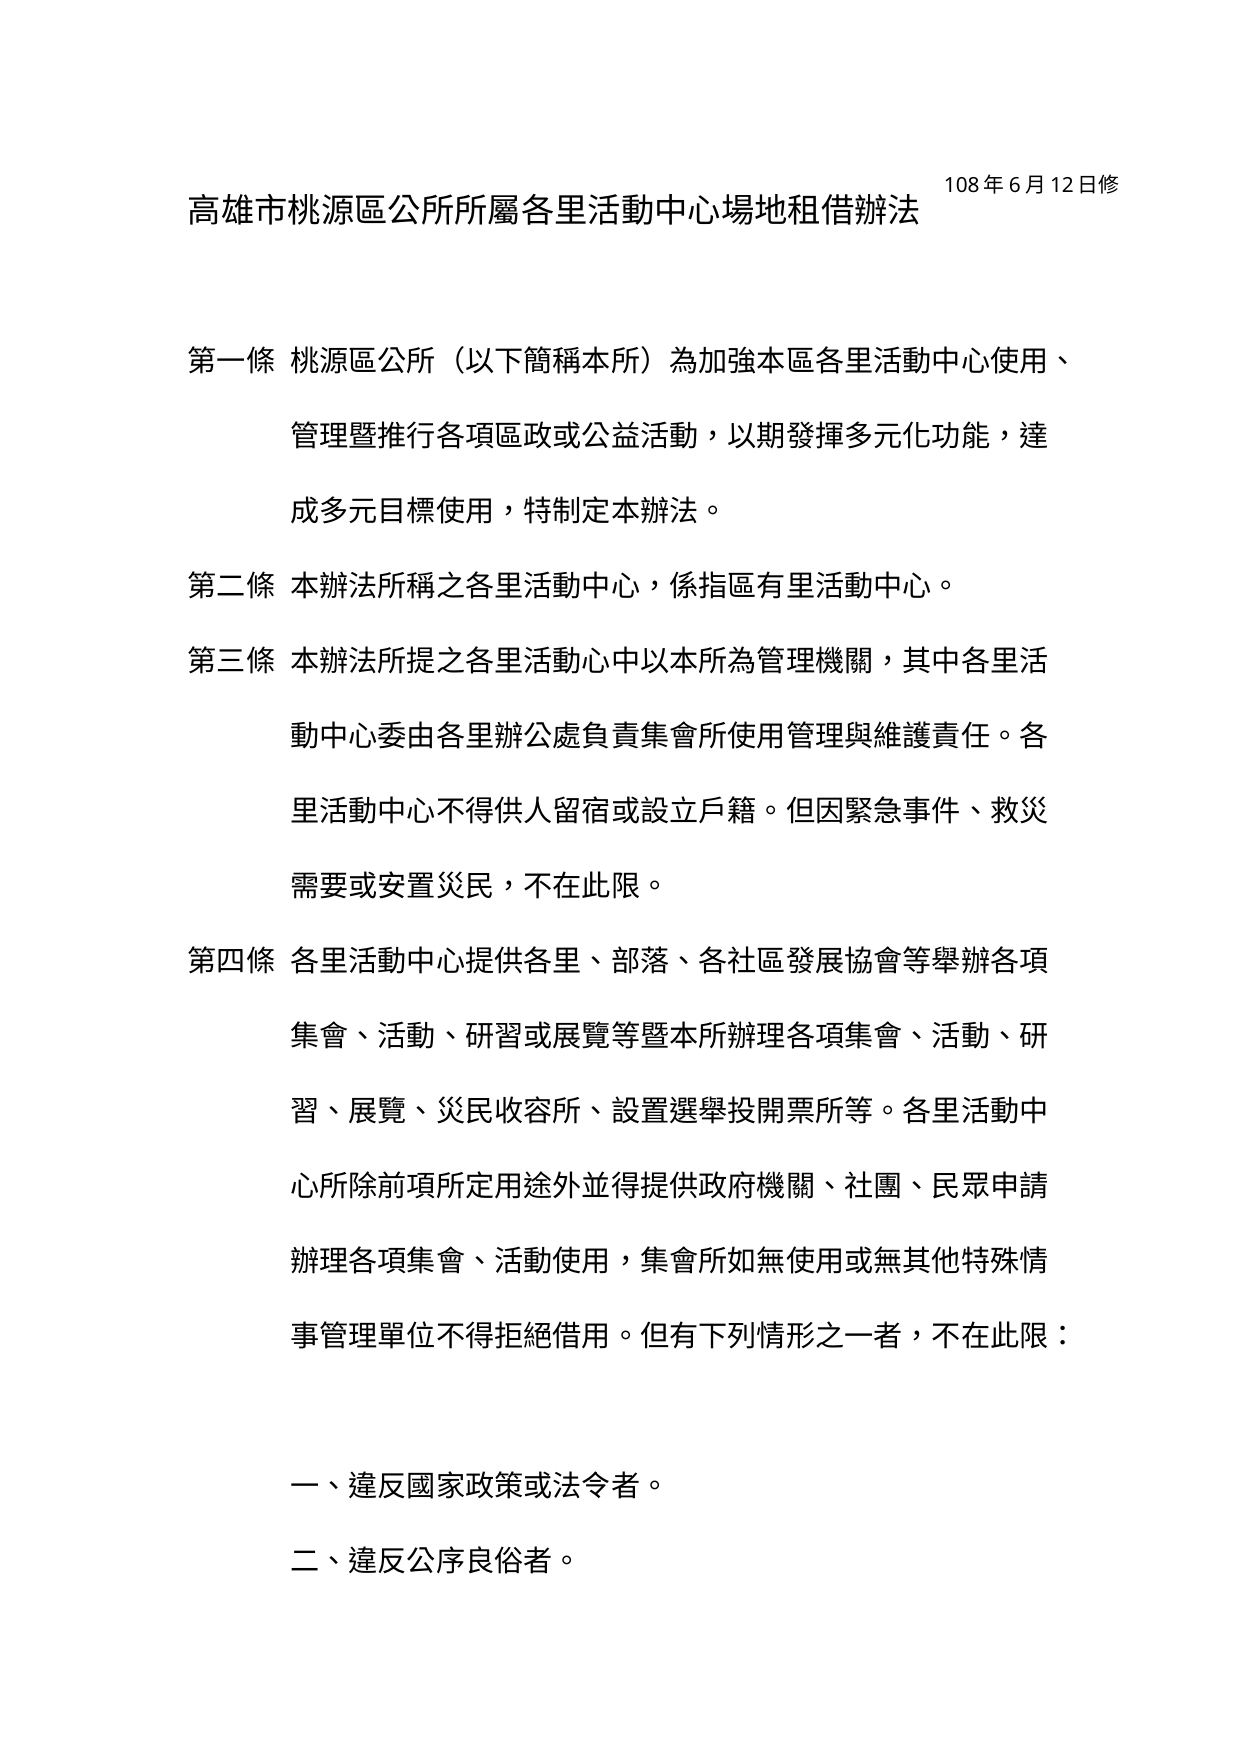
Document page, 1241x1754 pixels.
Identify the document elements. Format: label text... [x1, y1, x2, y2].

list 桃源區公所（以下簡稱本所）為加強本區各里活動中心使用、管理暨推行各項區政或公益活動，以期發揮多元化功能，達成多元目標使用，特制定本辦法。 [187, 314, 1053, 539]
list 本辦法所稱之各里活動中心，係指區有里活動中心。 [187, 539, 1053, 614]
text 高雄市桃源區公所所屬各里活動中心場地租借辦法 [187, 164, 1053, 239]
list 本辦法所提之各里活動心中以本所為管理機關，其中各里活動中心委由各里辦公處負責集會所使用管理與維護責任。各里活動中心不得供人留宿或設立戶籍。但因緊急事件、救災需要或安置災民，不在此限。 [187, 614, 1053, 914]
list 一、違反國家政策或法令者。 [290, 1439, 1053, 1514]
text 108年6月12日修訂 [1053, 168, 1138, 202]
list 二、違反公序良俗者。 [290, 1514, 1053, 1589]
list 各里活動中心提供各里、部落、各社區發展協會等舉辦各項集會、活動、研習或展覽等暨本所辦理各項集會、活動、研習、展覽、災民收容所、設置選舉投開票所等。各里活動中心所除前項所定用途外並得提供政府機關、社團、民眾申請辦理各項集會、活動使用，集會所如無使用或無其他特殊情事管理單位不得拒絕借用。但有下列情形之一者，不在此限： [187, 914, 1053, 1439]
